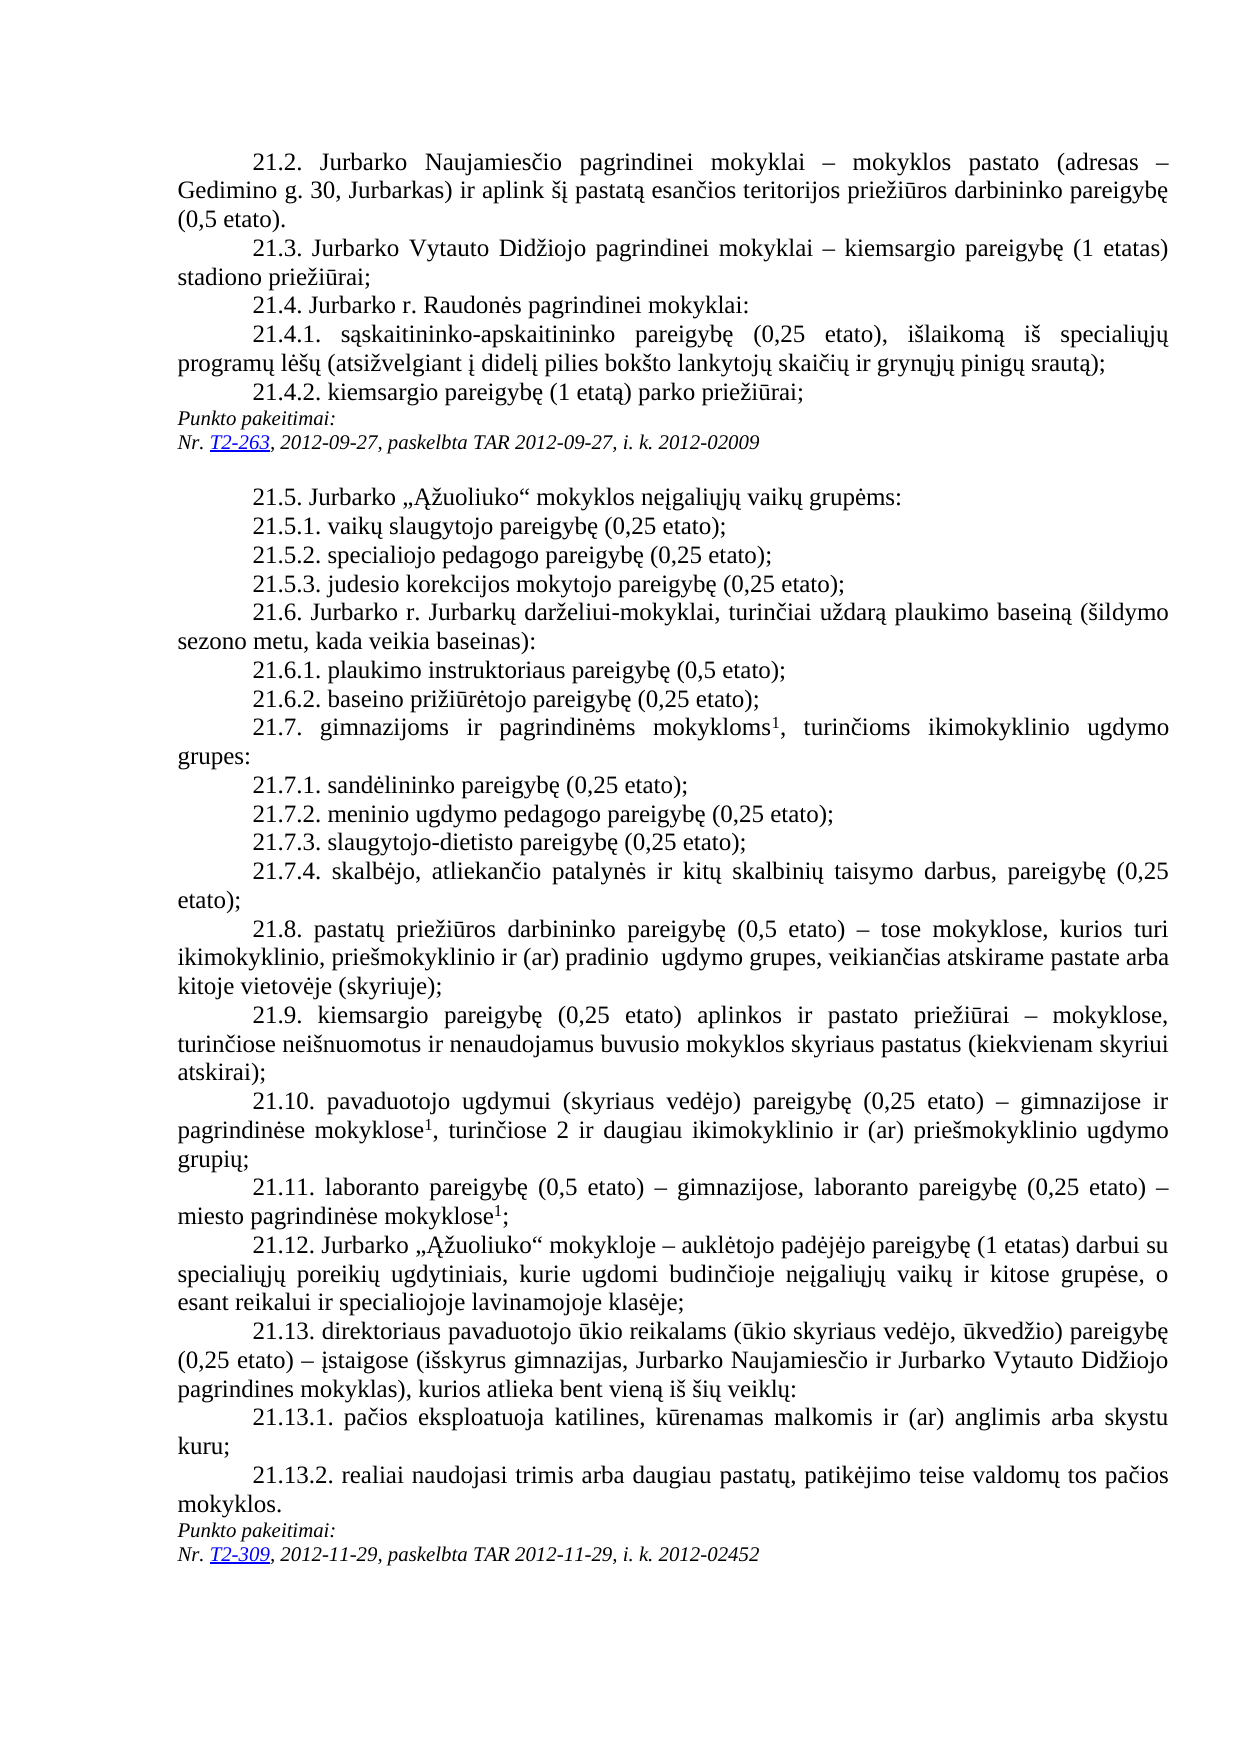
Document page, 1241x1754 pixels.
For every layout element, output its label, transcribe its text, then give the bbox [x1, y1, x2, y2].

text 21.7.3. slaugytojo-dietisto pareigybę (0,25 etato); [177, 827, 1169, 856]
text 21.3. Jurbarko Vytauto Didžiojo pagrindinei mokyklai – kiemsargio pareigybę (1 etatas) stadiono priežiūrai; [177, 233, 1169, 291]
text 21.4. Jurbarko r. Raudonės pagrindinei mokyklai: [177, 291, 1169, 319]
text 21.4.1. sąskaitininko-apskaitininko pareigybę (0,25 etato), išlaikomą iš specialiųjų programų lėšų (atsižvelgiant į didelį pilies bokšto lankytojų skaičių ir grynųjų pinigų srautą); [177, 319, 1169, 377]
text 21.6. Jurbarko r. Jurbarkų darželiui-mokyklai, turinčiai uždarą plaukimo baseiną (šildymo sezono metu, kada veikia baseinas): [177, 597, 1169, 655]
text 21.11. laboranto pareigybę (0,5 etato) – gimnazijose, laboranto pareigybę (0,25 etato) – miesto pagrindinėse mokyklose1; [177, 1172, 1169, 1230]
text 21.13.2. realiai naudojasi trimis arba daugiau pastatų, patikėjimo teise valdomų tos pačios mokyklos. [177, 1460, 1169, 1517]
text 21.2. Jurbarko Naujamiesčio pagrindinei mokyklai – mokyklos pastato (adresas – Gedimino g. 30, Jurbarkas) ir aplink šį pastatą esančios teritorijos priežiūros darbininko pareigybę (0,5 etato). [177, 147, 1169, 233]
text 21.9. kiemsargio pareigybę (0,25 etato) aplinkos ir pastato priežiūrai – mokyklose, turinčiose neišnuomotus ir nenaudojamus buvusio mokyklos skyriaus pastatus (kiekvienam skyriui atskirai); [177, 1000, 1169, 1086]
text 21.4.2. kiemsargio pareigybę (1 etatą) parko priežiūrai; [177, 377, 1169, 406]
text Nr. T2-263, 2012-09-27, paskelbta TAR 2012-09-27, i. k. 2012-02009 [177, 430, 1169, 454]
text 21.8. pastatų priežiūros darbininko pareigybę (0,5 etato) – tose mokyklose, kurios turi ikimokyklinio, priešmokyklinio ir (ar) pradinio ugdymo grupes, veikiančias atskirame pastate arba kitoje vietovėje (skyriuje); [177, 914, 1169, 1000]
text 21.13. direktoriaus pavaduotojo ūkio reikalams (ūkio skyriaus vedėjo, ūkvedžio) pareigybę (0,25 etato) – įstaigose (išskyrus gimnazijas, Jurbarko Naujamiesčio ir Jurbarko Vytauto Didžiojo pagrindines mokyklas), kurios atlieka bent vieną iš šių veiklų: [177, 1316, 1169, 1402]
text Nr. T2-309, 2012-11-29, paskelbta TAR 2012-11-29, i. k. 2012-02452 [177, 1542, 1169, 1566]
text 21.6.1. plaukimo instruktoriaus pareigybę (0,5 etato); [177, 655, 1169, 684]
text 21.6.2. baseino prižiūrėtojo pareigybę (0,25 etato); [177, 684, 1169, 712]
text 21.5.3. judesio korekcijos mokytojo pareigybę (0,25 etato); [177, 569, 1169, 597]
text 21.13.1. pačios eksploatuoja katilines, kūrenamas malkomis ir (ar) anglimis arba skystu kuru; [177, 1402, 1169, 1460]
text 21.7.1. sandėlininko pareigybę (0,25 etato); [177, 770, 1169, 799]
text Punkto pakeitimai: [177, 1517, 1169, 1542]
text 21.7. gimnazijoms ir pagrindinėms mokykloms1, turinčioms ikimokyklinio ugdymo grupes: [177, 712, 1169, 770]
text 21.10. pavaduotojo ugdymui (skyriaus vedėjo) pareigybę (0,25 etato) – gimnazijose ir pagrindinėse mokyklose1, turinčiose 2 ir daugiau ikimokyklinio ir (ar) priešmokyklinio ugdymo grupių; [177, 1086, 1169, 1172]
text 21.5. Jurbarko „Ąžuoliuko“ mokyklos neįgaliųjų vaikų grupėms: [177, 482, 1169, 511]
text Punkto pakeitimai: [177, 406, 1169, 430]
text 21.5.2. specialiojo pedagogo pareigybę (0,25 etato); [177, 540, 1169, 569]
text 21.7.4. skalbėjo, atliekančio patalynės ir kitų skalbinių taisymo darbus, pareigybę (0,25 etato); [177, 856, 1169, 914]
text 21.5.1. vaikų slaugytojo pareigybę (0,25 etato); [177, 511, 1169, 540]
text 21.7.2. meninio ugdymo pedagogo pareigybę (0,25 etato); [177, 799, 1169, 827]
text 21.12. Jurbarko „Ąžuoliuko“ mokykloje – auklėtojo padėjėjo pareigybę (1 etatas) darbui su specialiųjų poreikių ugdytiniais, kurie ugdomi budinčioje neįgaliųjų vaikų ir kitose grupėse, o esant reikalui ir specialiojoje lavinamojoje klasėje; [177, 1230, 1169, 1316]
